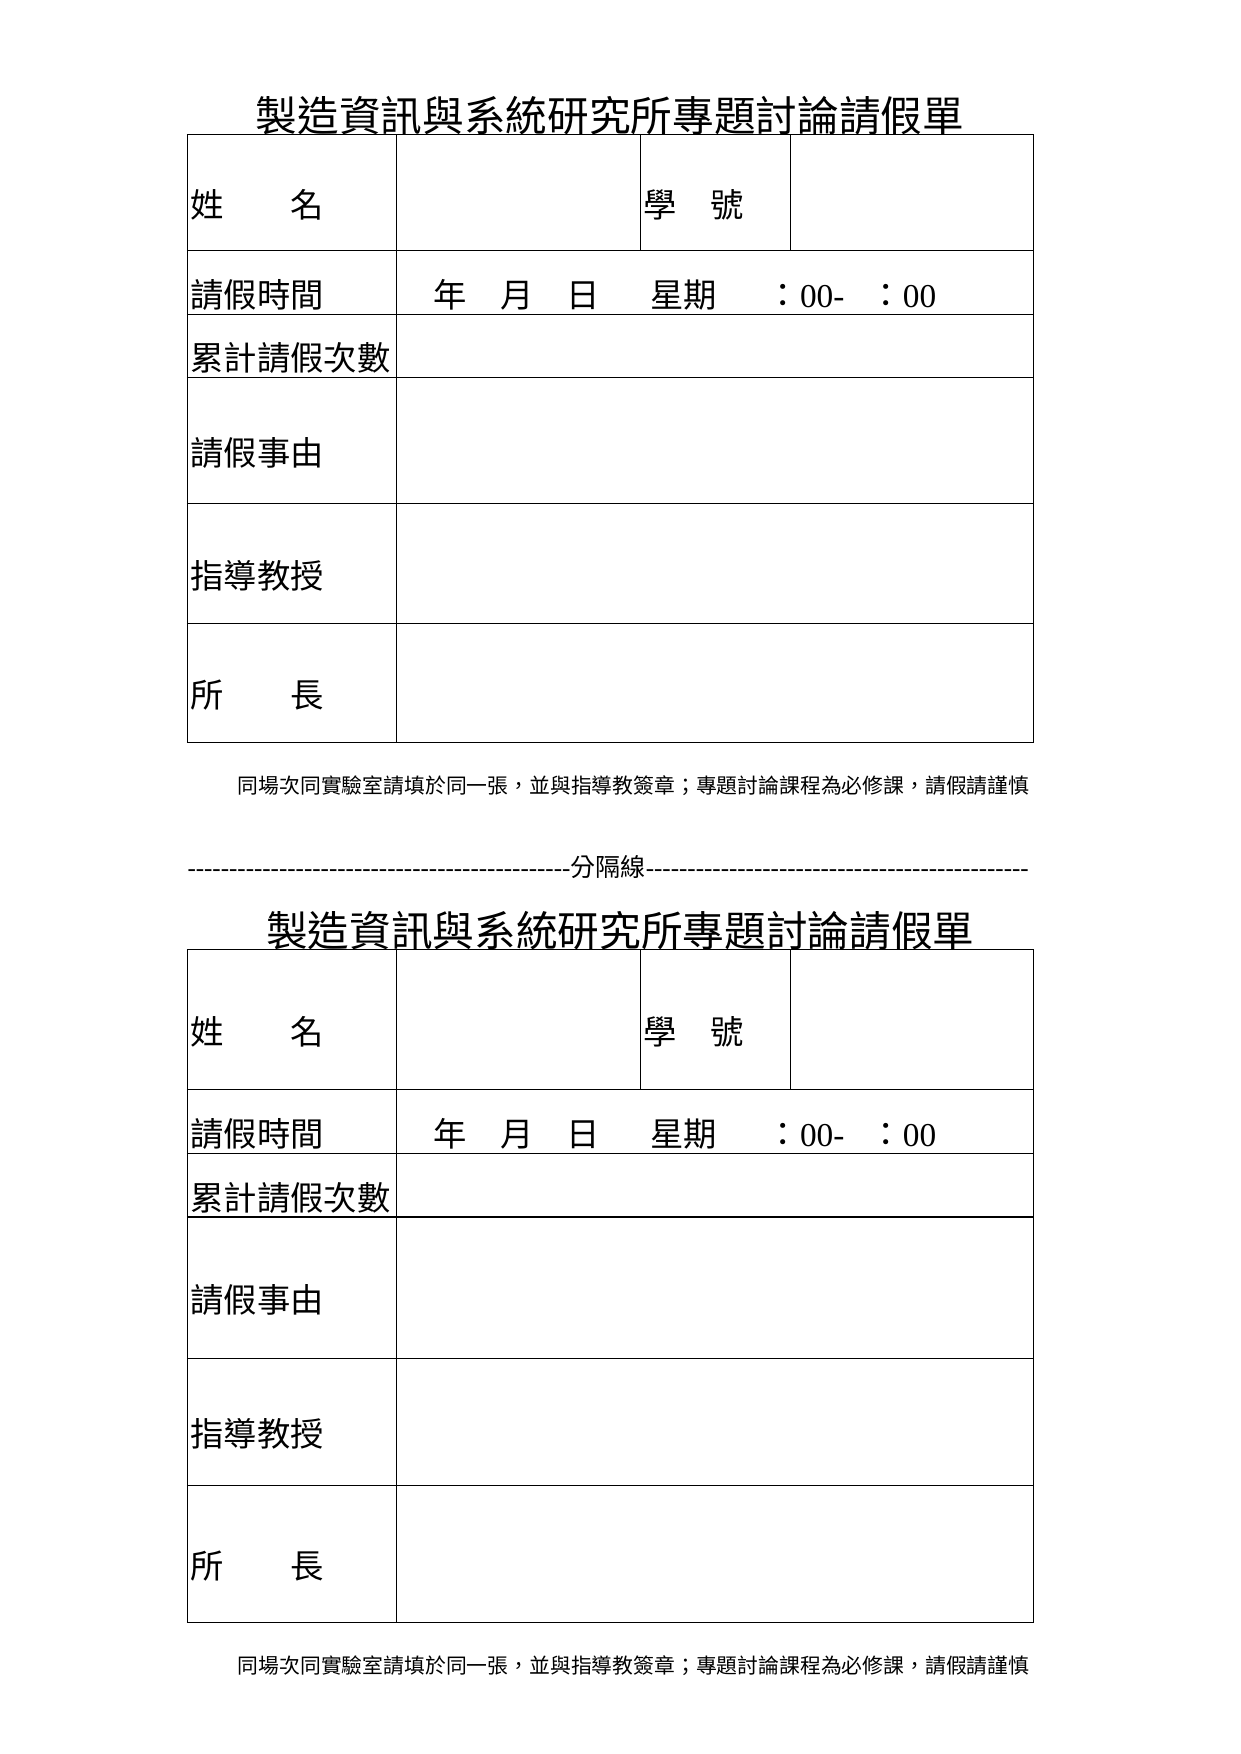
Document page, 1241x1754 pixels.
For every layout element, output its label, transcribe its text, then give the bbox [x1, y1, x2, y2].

text ----------------------------------------------分隔線---------------------------------------------- [187, 824, 1053, 887]
text 同場次同實驗室請填於同一張，並與指導教簽章；專題討論課程為必修課，請假請謹慎 [187, 743, 1029, 805]
table_cell [397, 378, 1033, 503]
table_cell 請假時間 [188, 251, 396, 314]
text 製造資訊與系統研究所專題討論請假單 [187, 887, 1053, 949]
table_header [791, 135, 1033, 250]
table_header 學 號 [641, 135, 790, 250]
table_cell 所 長 [188, 624, 396, 742]
table_cell 累計請假次數 [188, 1154, 396, 1216]
text 製造資訊與系統研究所專題討論請假單 [187, 72, 1053, 134]
text 同場次同實驗室請填於同一張，並與指導教簽章；專題討論課程為必修課，請假請謹慎 [187, 1623, 1029, 1685]
table_cell [397, 1486, 1033, 1622]
table_cell [397, 624, 1033, 742]
table_cell [397, 1154, 1033, 1216]
table_header [397, 135, 640, 250]
table_cell 所 長 [188, 1486, 396, 1622]
table_cell [397, 315, 1033, 377]
table_header 學 號 [641, 950, 790, 1089]
table_header [791, 950, 1033, 1089]
table_cell 請假事由 [188, 1218, 396, 1358]
table_cell 請假事由 [188, 378, 396, 503]
table_header 姓 名 [188, 950, 396, 1089]
table_cell [397, 1218, 1033, 1358]
table_cell 請假時間 [188, 1090, 396, 1153]
table_cell 年 月 日 星期 ：00- ：00 [397, 1090, 1033, 1153]
table_header [397, 950, 640, 1089]
table_cell 年 月 日 星期 ：00- ：00 [397, 251, 1033, 314]
table_cell [397, 504, 1033, 623]
table_cell 指導教授 [188, 1359, 396, 1485]
table_cell 指導教授 [188, 504, 396, 623]
table_cell 累計請假次數 [188, 315, 396, 377]
table_cell [397, 1359, 1033, 1485]
table_header 姓 名 [188, 135, 396, 250]
